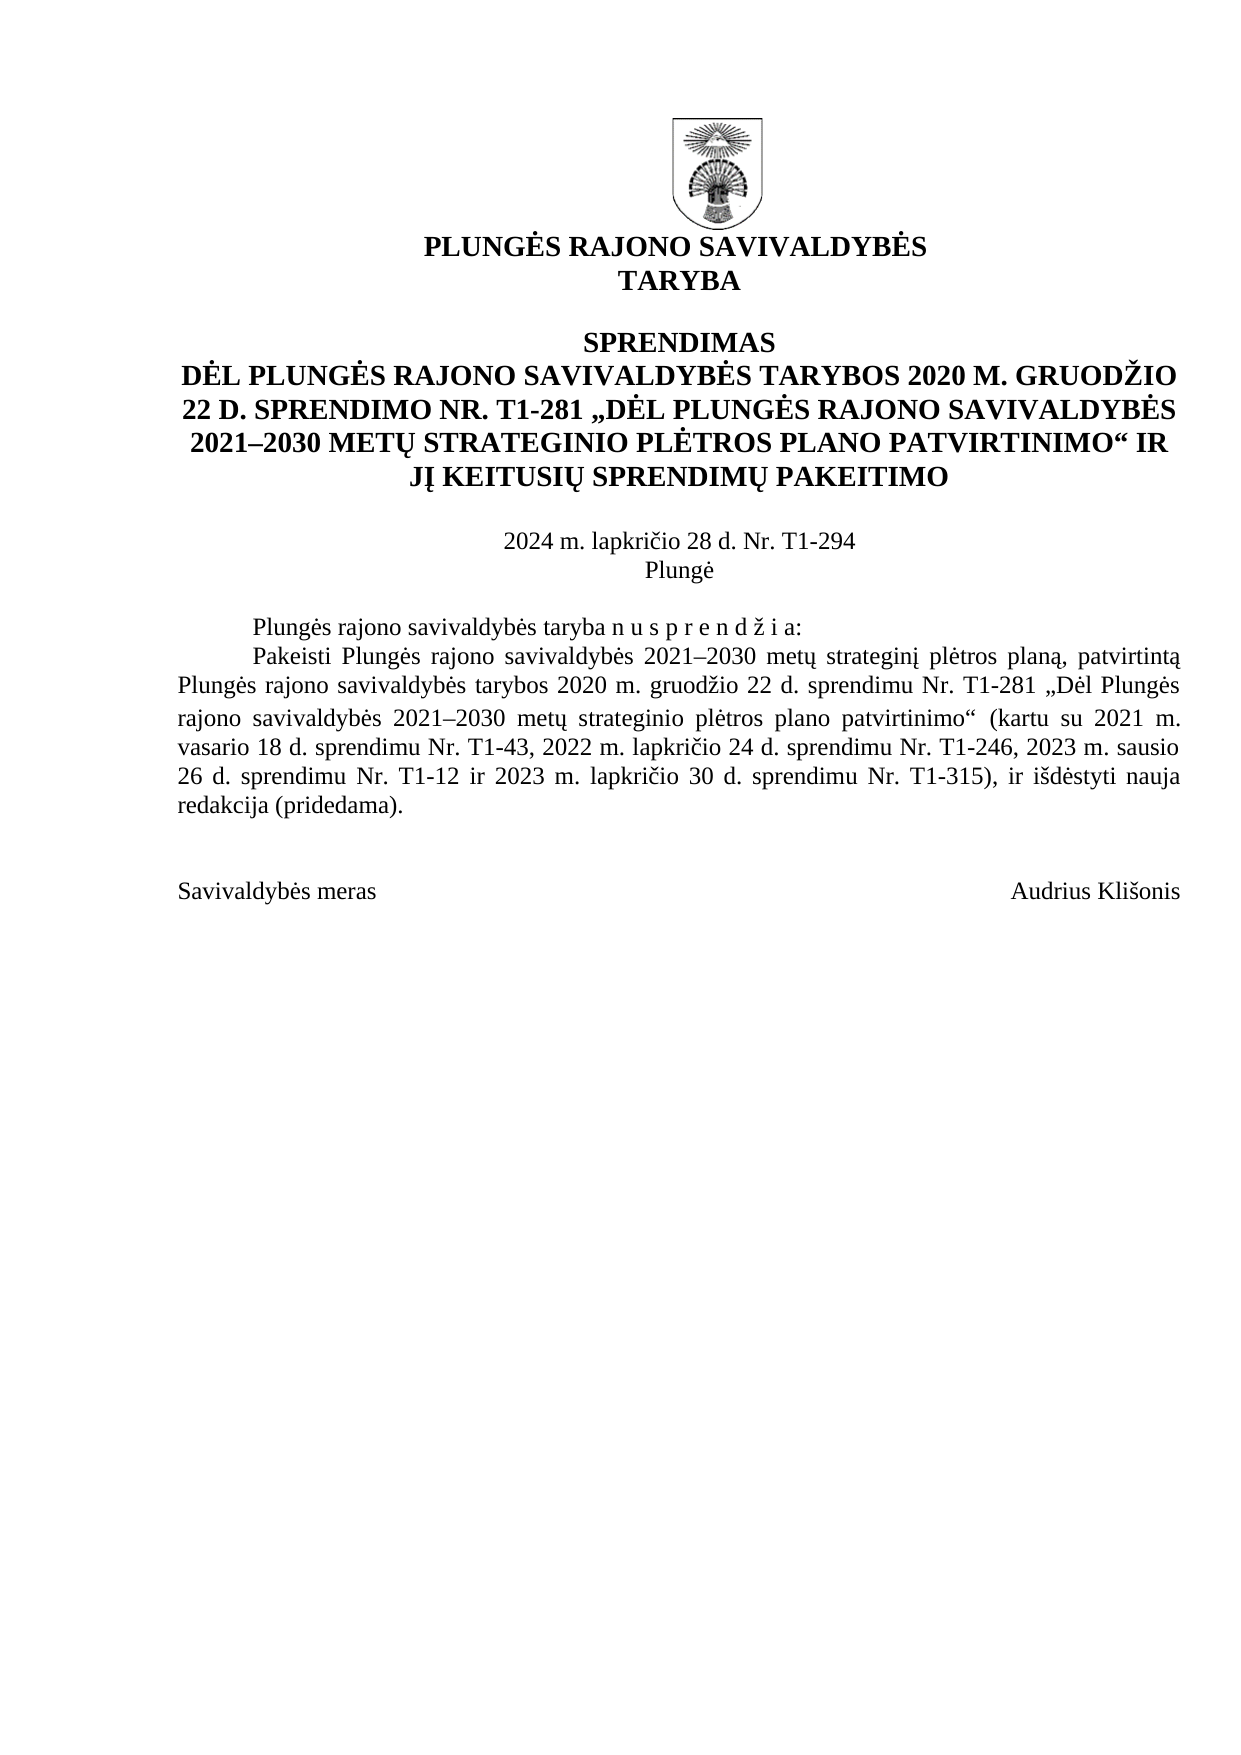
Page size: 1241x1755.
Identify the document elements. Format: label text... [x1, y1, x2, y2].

text Plungė [177, 555, 1181, 584]
text Savivaldybės meras Audrius Klišonis [177, 876, 1181, 905]
text DĖL PLUNGĖS RAJONO SAVIVALDYBĖS TARYBOS 2020 M. GRUODŽIO 22 D. SPRENDIMO NR. T1-281 „DĖL PLUNGĖS RAJONO SAVIVALDYBĖS 2021–2030 METŲ STRATEGINIO PLĖTROS PLANO PATVIRTINIMO“ IR JĮ KEITUSIŲ SPRENDIMŲ PAKEITIMO [177, 358, 1181, 493]
text Pakeisti Plungės rajono savivaldybės 2021–2030 metų strateginį plėtros planą, patvirtintą Plungės rajono savivaldybės tarybos 2020 m. gruodžio 22 d. sprendimu Nr. T1-281 „Dėl Plungės rajono savivaldybės 2021–2030 metų strateginio plėtros plano patvirtinimo“ (kartu su 2021 m. vasario 18 d. sprendimu Nr. T1-43, 2022 m. lapkričio 24 d. sprendimu Nr. T1-246, 2023 m. sausio 26 d. sprendimu Nr. T1-12 ir 2023 m. lapkričio 30 d. sprendimu Nr. T1-315), ir išdėstyti nauja redakcija (pridedama). [177, 641, 1181, 818]
text SPRENDIMAS [177, 325, 1181, 358]
text PLUNGĖS RAJONO SAVIVALDYBĖS [177, 229, 1181, 263]
text 2024 m. lapkričio 28 d. Nr. T1-294 [177, 526, 1181, 555]
text Plungės rajono savivaldybės taryba n u s p r e n d ž i a: [177, 612, 1181, 641]
text TARYBA [177, 263, 1181, 296]
